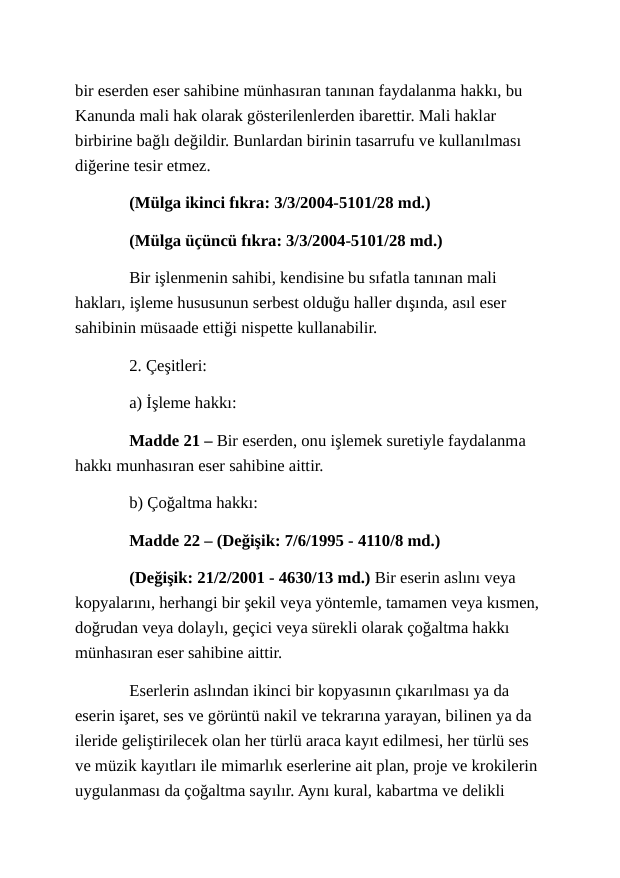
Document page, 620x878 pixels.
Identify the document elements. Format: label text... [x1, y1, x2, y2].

text bir eserden eser sahibine münhasıran tanınan faydalanma hakkı, bu Kanunda mali hak olarak gösterilenlerden ibarettir. Mali haklar birbirine bağlı değildir. Bunlardan birinin tasarrufu ve kullanılması diğerine tesir etmez. [75, 75, 544, 175]
text Madde 21 – Bir eserden, onu işlemek suretiyle faydalanma hakkı munhasıran eser sahibine aittir. [75, 425, 544, 475]
text 2. Çeşitleri: [75, 350, 544, 375]
text (Mülga üçüncü fıkra: 3/3/2004-5101/28 md.) [75, 225, 544, 250]
text Madde 22 – (Değişik: 7/6/1995 - 4110/8 md.) [75, 525, 544, 550]
text (Değişik: 21/2/2001 - 4630/13 md.) Bir eserin aslını veya kopyalarını, herhangi bir şekil veya yöntemle, tamamen veya kısmen, doğrudan veya dolaylı, geçici veya sürekli olarak çoğaltma hakkı münhasıran eser sahibine aittir. [75, 562, 544, 662]
text Eserlerin aslından ikinci bir kopyasının çıkarılması ya da eserin işaret, ses ve görüntü nakil ve tekrarına yarayan, bilinen ya da ileride geliştirilecek olan her türlü araca kayıt edilmesi, her türlü ses ve müzik kayıtları ile mimarlık eserlerine ait plan, proje ve krokilerin uygulanması da çoğaltma sayılır. Aynı kural, kabartma ve delikli [75, 675, 544, 800]
text a) İşleme hakkı: [75, 387, 544, 412]
text b) Çoğaltma hakkı: [75, 487, 544, 512]
text Bir işlenmenin sahibi, kendisine bu sıfatla tanınan mali hakları, işleme hususunun serbest olduğu haller dışında, asıl eser sahibinin müsaade ettiği nispette kullanabilir. [75, 262, 544, 337]
text (Mülga ikinci fıkra: 3/3/2004-5101/28 md.) [75, 187, 544, 212]
